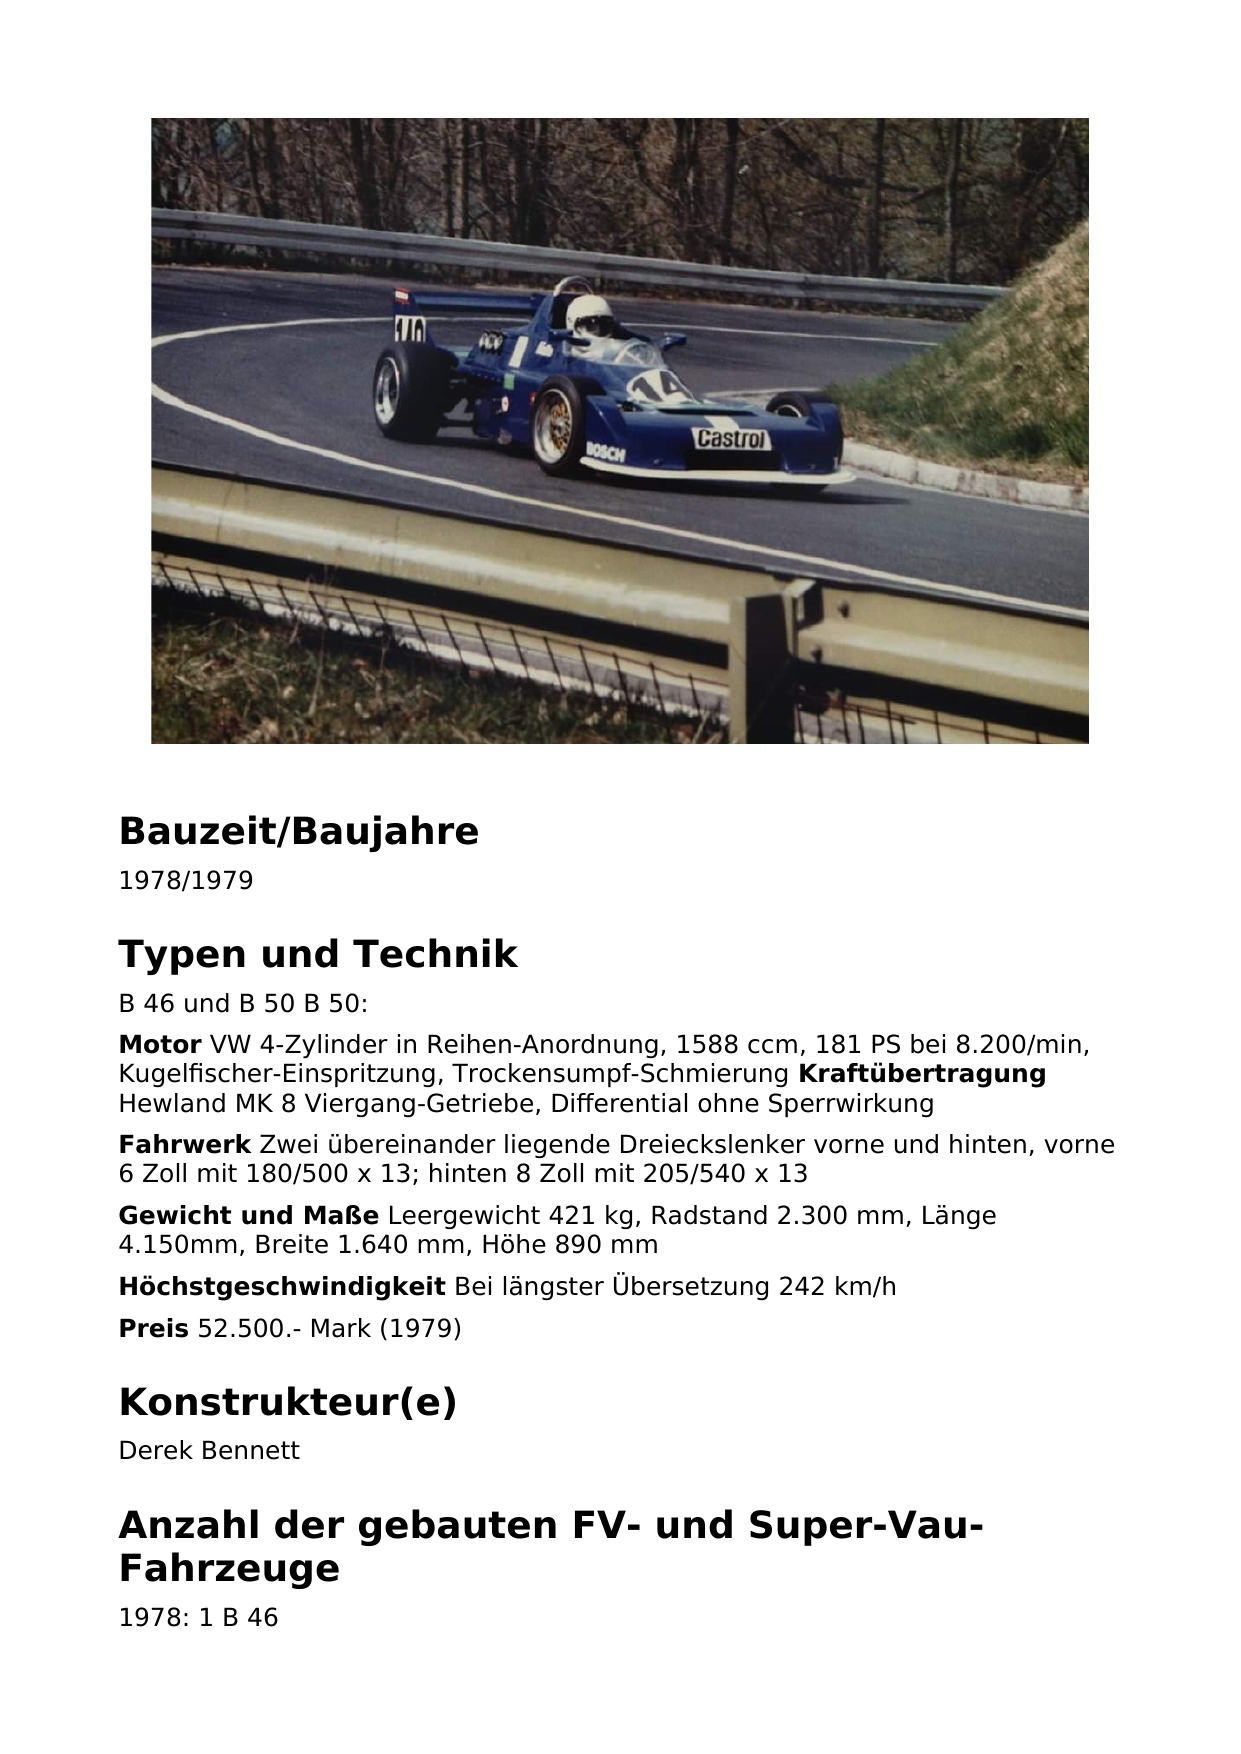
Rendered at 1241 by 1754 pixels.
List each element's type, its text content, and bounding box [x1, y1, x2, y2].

text Gewicht und Maße Leergewicht 421 kg, Radstand 2.300 mm, Länge 4.150mm, Breite 1.640 mm, Höhe 890 mm [118, 1201, 1122, 1259]
text Höchstgeschwindigkeit Bei längster Übersetzung 242 km/h [118, 1272, 1122, 1301]
text Derek Bennett [118, 1437, 1122, 1466]
text Fahrwerk Zwei übereinander liegende Dreieckslenker vorne und hinten, vorne 6 Zoll mit 180/500 x 13; hinten 8 Zoll mit 205/540 x 13 [118, 1130, 1122, 1189]
text 1978/1979 [118, 866, 1122, 895]
text 1978: 1 B 46 [118, 1603, 1122, 1632]
subtitle Konstrukteur(e) [118, 1380, 1122, 1424]
text Preis 52.500.- Mark (1979) [118, 1314, 1122, 1343]
subtitle Typen und Technik [118, 933, 1122, 976]
subtitle Bauzeit/Baujahre [118, 810, 1122, 853]
text Motor VW 4-Zylinder in Reihen-Anordnung, 1588 ccm, 181 PS bei 8.200/min, Kugelfischer-Einspritzung, Trockensumpf-Schmierung Kraftübertragung Hewland MK 8 Viergang-Getriebe, Differential ohne Sperrwirkung [118, 1030, 1122, 1118]
text B 46 und B 50 B 50: [118, 989, 1122, 1018]
picture [151, 118, 1089, 744]
subtitle Anzahl der gebauten FV- und Super-Vau-Fahrzeuge [118, 1503, 1122, 1591]
